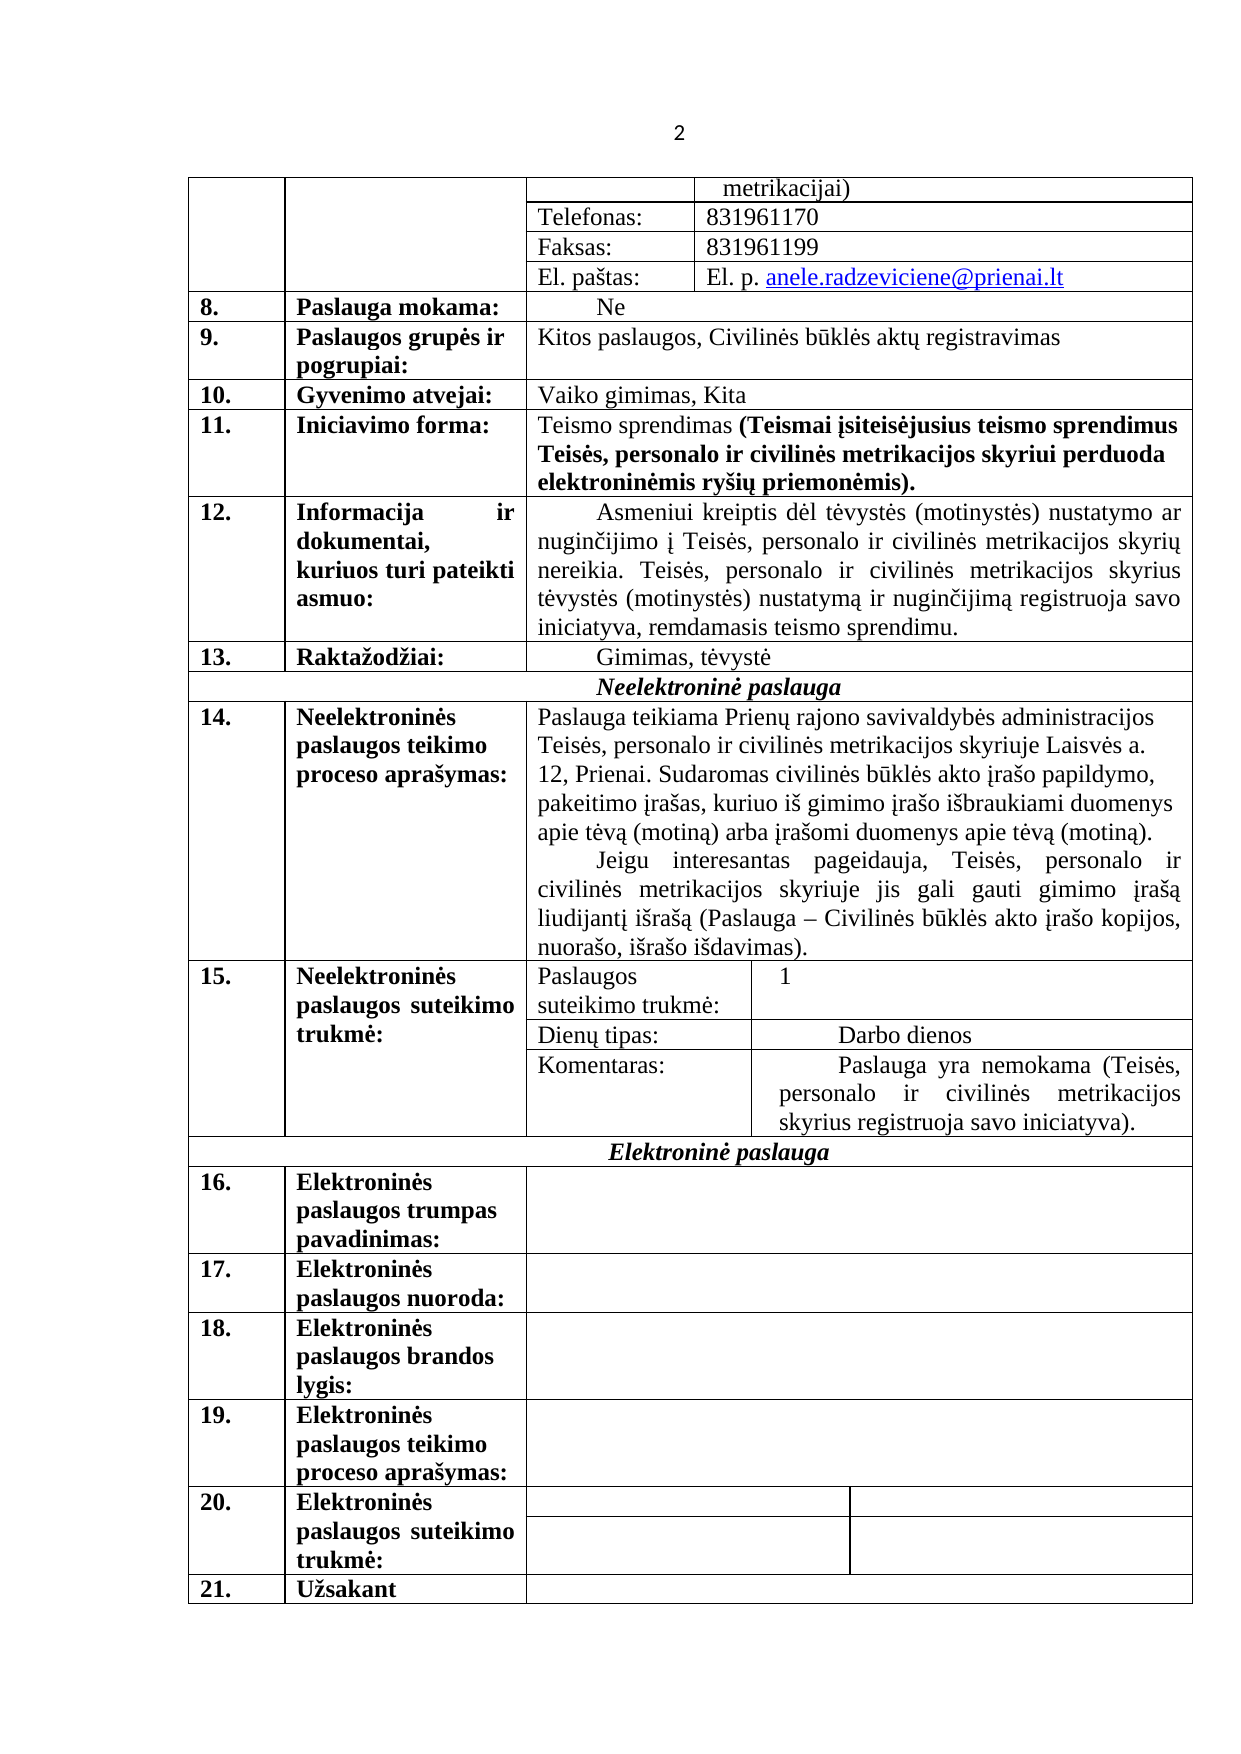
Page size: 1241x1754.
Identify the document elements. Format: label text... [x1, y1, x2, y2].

table_cell Kitos paslaugos, Civilinės būklės aktų registravimas [527, 322, 1192, 379]
table_cell [851, 1487, 1192, 1516]
table_cell Paslauga yra nemokama (Teisės, personalo ir civilinės metrikacijos skyrius registruoja savo iniciatyva). [752, 1050, 1192, 1136]
table_cell [527, 1254, 1192, 1312]
table_cell [286, 178, 526, 291]
table_cell Komentaras: [527, 1050, 751, 1136]
table_cell Paslauga mokama: [286, 292, 526, 321]
table_cell Informacija ir dokumentai, kuriuos turi pateikti asmuo: [286, 497, 526, 641]
table_cell 831961170 [695, 203, 1192, 231]
table_cell Neelektroninės paslaugos suteikimo trukmė: [286, 961, 526, 1136]
table_cell [527, 1400, 1192, 1486]
table_cell Užsakant [286, 1575, 526, 1603]
table_cell [527, 1517, 849, 1573]
table_cell [527, 1167, 1192, 1253]
table_cell 1 [752, 961, 1192, 1019]
table_cell [189, 178, 284, 291]
table_cell Elektroninė paslauga [189, 1137, 1192, 1166]
table_cell 13. [189, 642, 284, 671]
table_cell El. paštas: [527, 262, 694, 291]
table_cell Faksas: [527, 232, 694, 261]
table_cell Gimimas, tėvystė [527, 642, 1192, 671]
table_cell Elektroninės paslaugos teikimo proceso aprašymas: [286, 1400, 526, 1486]
table_cell [851, 1517, 1192, 1573]
table_cell Elektroninės paslaugos nuoroda: [286, 1254, 526, 1312]
table_cell 10. [189, 380, 284, 409]
table_cell 20. [189, 1487, 284, 1573]
table_cell [527, 1487, 849, 1516]
table_cell Raktažodžiai: [286, 642, 526, 671]
table_cell Teismo sprendimas (Teismai įsiteisėjusius teismo sprendimus Teisės, personalo ir civilinės metrikacijos skyriui perduoda elektroninėmis ryšių priemonėmis). [527, 410, 1192, 496]
table_cell 8. [189, 292, 284, 321]
table_cell El. p. anele.radzeviciene@prienai.lt [695, 262, 1192, 291]
table_cell 18. [189, 1313, 284, 1399]
table_cell Paslaugos suteikimo trukmė: [527, 961, 751, 1019]
table_cell 21. [189, 1575, 284, 1603]
table_cell Iniciavimo forma: [286, 410, 526, 496]
table_cell 12. [189, 497, 284, 641]
table_cell 9. [189, 322, 284, 379]
table_cell Paslaugos grupės ir pogrupiai: [286, 322, 526, 379]
table_cell Elektroninės paslaugos brandos lygis: [286, 1313, 526, 1399]
table_cell Asmeniui kreiptis dėl tėvystės (motinystės) nustatymo ar nuginčijimo į Teisės, personalo ir civilinės metrikacijos skyrių nereikia. Teisės, personalo ir civilinės metrikacijos skyrius tėvystės (motinystės) nustatymą ir nuginčijimą registruoja savo iniciatyva, remdamasis teismo sprendimu. [527, 497, 1192, 641]
table_cell Paslauga teikiama Prienų rajono savivaldybės administracijos Teisės, personalo ir civilinės metrikacijos skyriuje Laisvės a. 12, Prienai. Sudaromas civilinės būklės akto įrašo papildymo, pakeitimo įrašas, kuriuo iš gimimo įrašo išbraukiami duomenys apie tėvą (motiną) arba įrašomi duomenys apie tėvą (motiną). Jeigu interesantas pageidauja, Teisės, personalo ir civilinės metrikacijos skyriuje jis gali gauti gimimo įrašą liudijantį išrašą (Paslauga – Civilinės būklės akto įrašo kopijos, nuorašo, išrašo išdavimas). [527, 702, 1192, 960]
table_cell Vaiko gimimas, Kita [527, 380, 1192, 409]
table_cell 831961199 [695, 232, 1192, 261]
table_cell [527, 178, 694, 201]
table_cell Elektroninės paslaugos trumpas pavadinimas: [286, 1167, 526, 1253]
table_cell Gyvenimo atvejai: [286, 380, 526, 409]
table_cell 14. [189, 702, 284, 960]
table_cell Elektroninės paslaugos suteikimo trukmė: [286, 1487, 526, 1573]
table_cell 11. [189, 410, 284, 496]
table_cell [527, 1575, 1192, 1603]
table_cell Darbo dienos [752, 1020, 1192, 1049]
table_cell 19. [189, 1400, 284, 1486]
table_cell Neelektroninė paslauga [189, 672, 1192, 701]
table_cell Neelektroninės paslaugos teikimo proceso aprašymas: [286, 702, 526, 960]
table_cell 16. [189, 1167, 284, 1253]
table_cell 17. [189, 1254, 284, 1312]
table_cell metrikacijai) [695, 178, 1192, 201]
table_cell [527, 1313, 1192, 1399]
table_cell Telefonas: [527, 203, 694, 231]
table_cell 15. [189, 961, 284, 1136]
table_cell Ne [527, 292, 1192, 321]
table_cell Dienų tipas: [527, 1020, 751, 1049]
